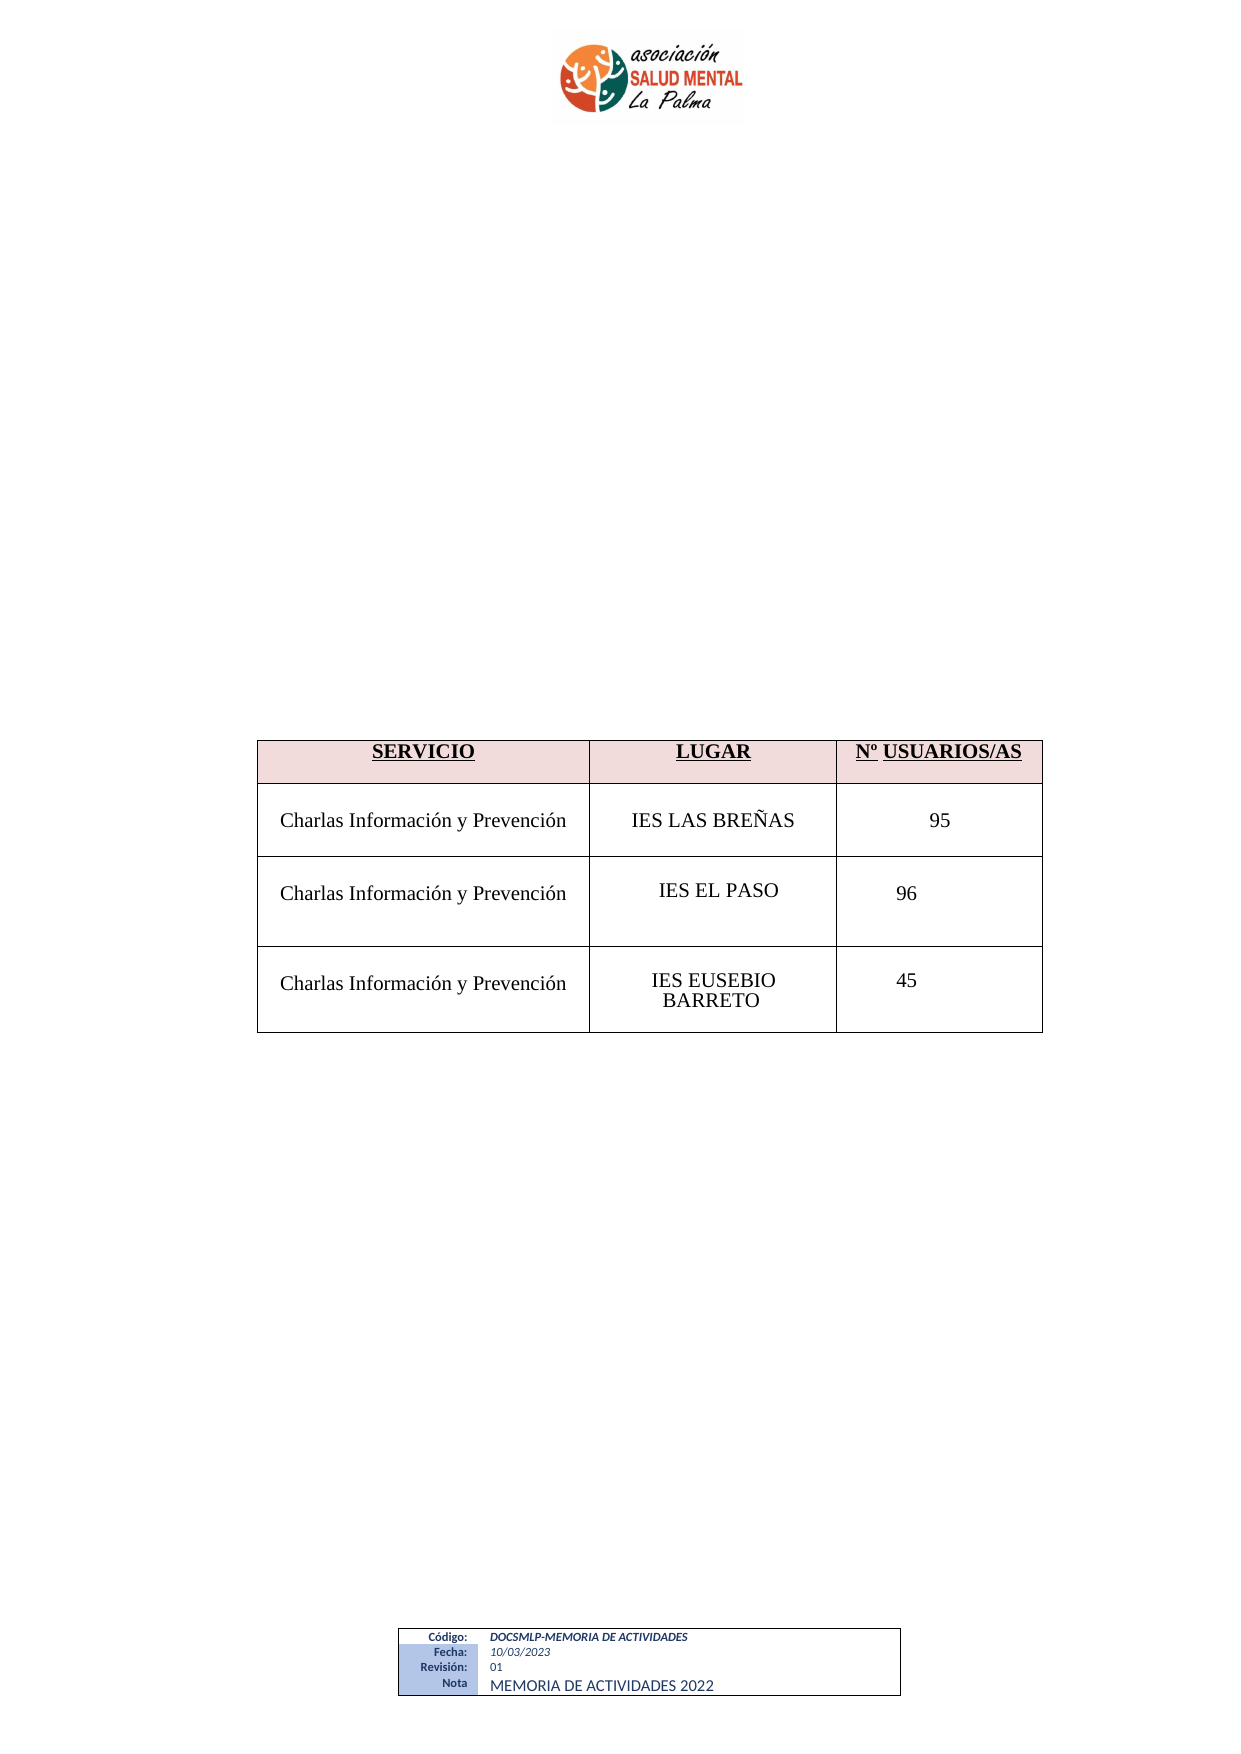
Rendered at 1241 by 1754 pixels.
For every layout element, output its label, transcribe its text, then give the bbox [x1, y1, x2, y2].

table_cell Charlas Información y Prevención [258, 784, 589, 856]
table_cell 96 [837, 857, 1042, 946]
table_cell Charlas Información y Prevención [258, 857, 589, 946]
table_cell 95 [837, 784, 1042, 856]
table_cell IES LAS BREÑAS [590, 784, 836, 856]
table_cell 45 [837, 947, 1042, 1032]
table_header Nº USUARIOS/AS [837, 741, 1042, 783]
table_header LUGAR [590, 741, 836, 783]
table_cell IES EUSEBIO BARRETO [590, 947, 836, 1032]
table_header SERVICIO [258, 741, 589, 783]
table_cell Charlas Información y Prevención [258, 947, 589, 1032]
table_cell IES EL PASO [590, 857, 836, 946]
